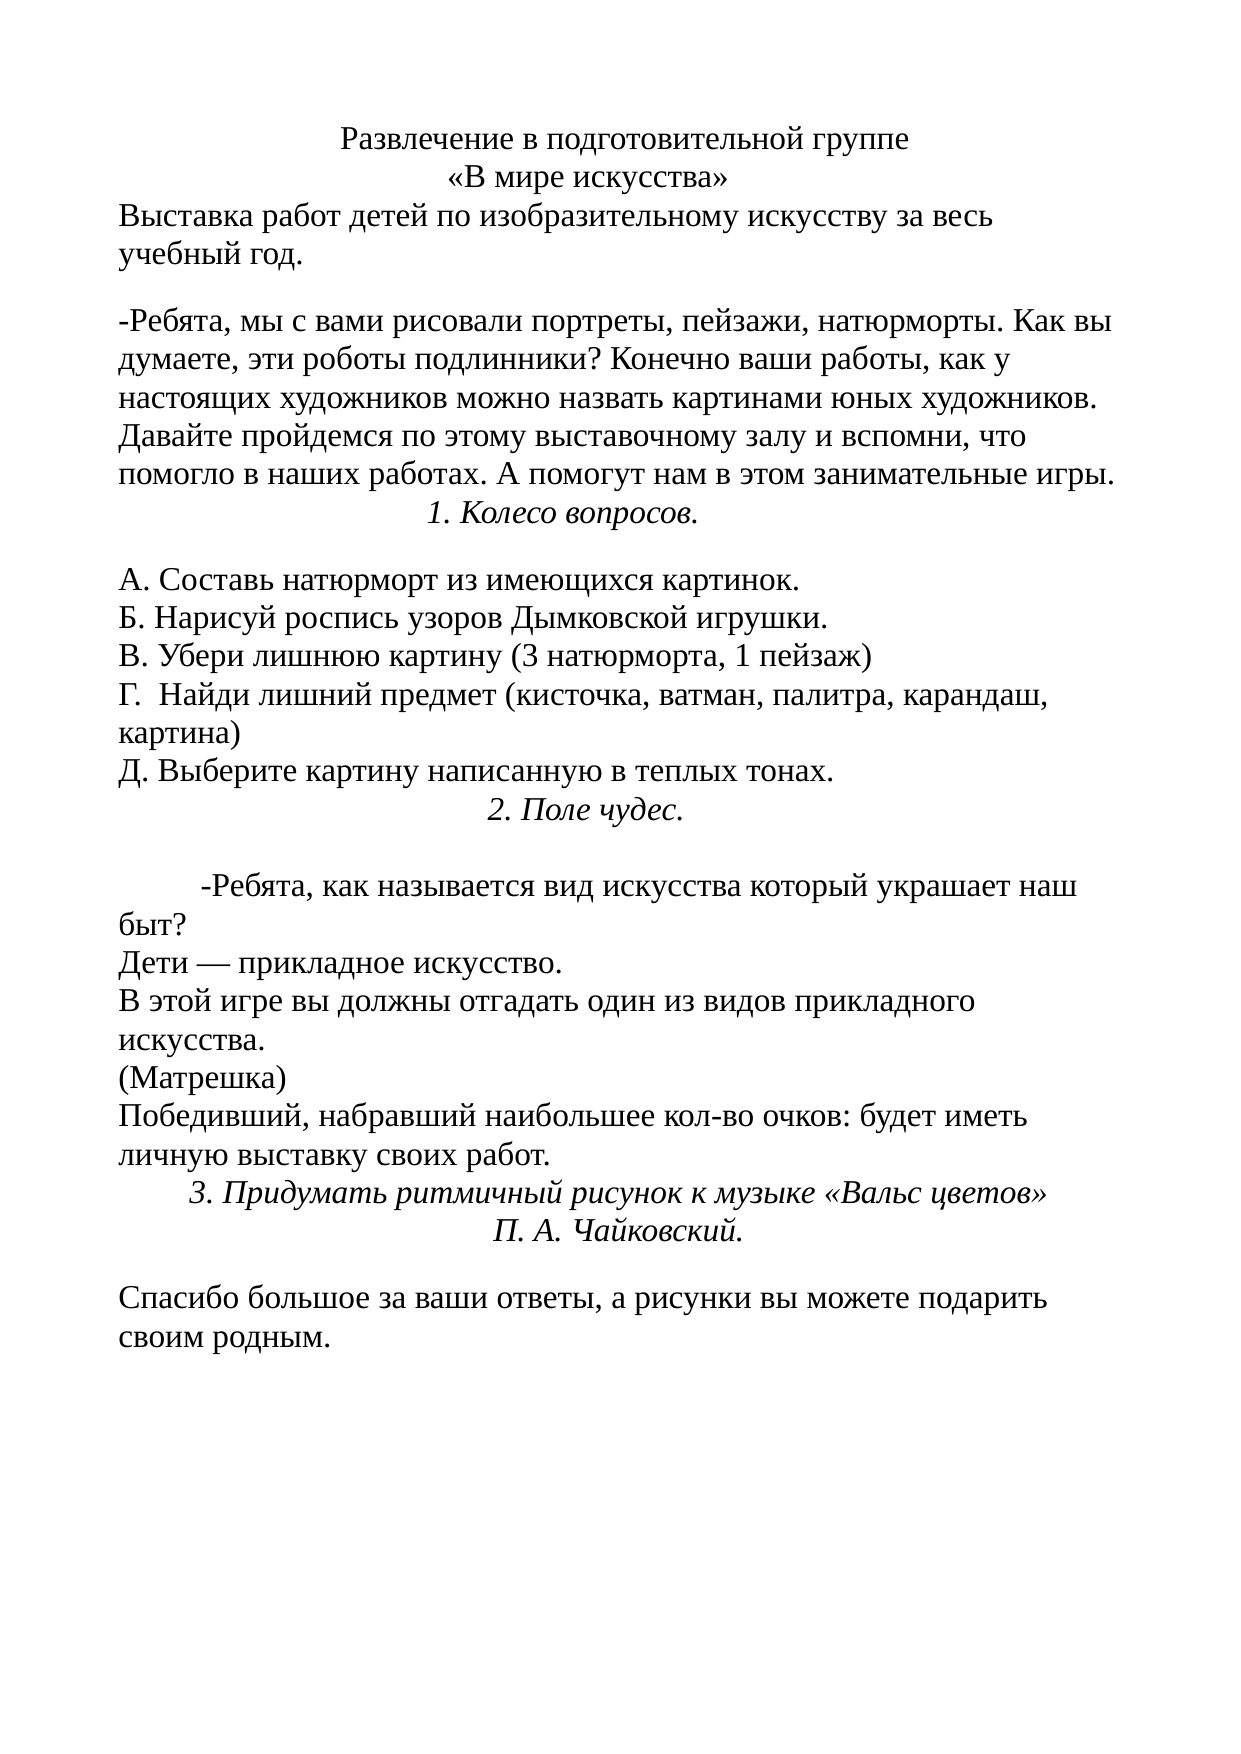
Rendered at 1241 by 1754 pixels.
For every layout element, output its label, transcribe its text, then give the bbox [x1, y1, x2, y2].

text Победивший, набравший наибольшее кол-во очков: будет иметь личную выставку своих работ. [118, 1096, 1122, 1172]
text Выставка работ детей по изобразительному искусству за весь учебный год. [118, 195, 1122, 271]
text Д. Выберите картину написанную в теплых тонах. [118, 751, 1122, 789]
text Б. Нарисуй роспись узоров Дымковской игрушки. [118, 597, 1122, 636]
text «В мире искусства» [118, 156, 1122, 195]
text 1. Колесо вопросов. [118, 492, 1122, 530]
text Г. Найди лишний предмет (кисточка, ватман, палитра, карандаш, картина) [118, 674, 1122, 751]
text Развлечение в подготовительной группе [118, 118, 1122, 156]
text -Ребята, мы с вами рисовали портреты, пейзажи, натюрморты. Как вы думаете, эти роботы подлинники? Конечно ваши работы, как у настоящих художников можно назвать картинами юных художников. Давайте пройдемся по этому выставочному залу и вспомни, что помогло в наших работах. А помогут нам в этом занимательные игры. [118, 300, 1122, 492]
text А. Составь натюрморт из имеющихся картинок. [118, 559, 1122, 597]
text П. А. Чайковский. [118, 1211, 1122, 1249]
text В. Убери лишнюю картину (3 натюрморта, 1 пейзаж) [118, 636, 1122, 674]
text 3. Придумать ритмичный рисунок к музыке «Вальс цветов» [118, 1172, 1122, 1211]
text -Ребята, как называется вид искусства который украшает наш быт? [118, 827, 1122, 942]
text (Матрешка) [118, 1057, 1122, 1096]
text Дети — прикладное искусство. [118, 942, 1122, 981]
text Спасибо большое за ваши ответы, а рисунки вы можете подарить своим родным. [118, 1278, 1122, 1354]
text 2. Поле чудес. [118, 789, 1122, 827]
text В этой игре вы должны отгадать один из видов прикладного искусства. [118, 981, 1122, 1057]
